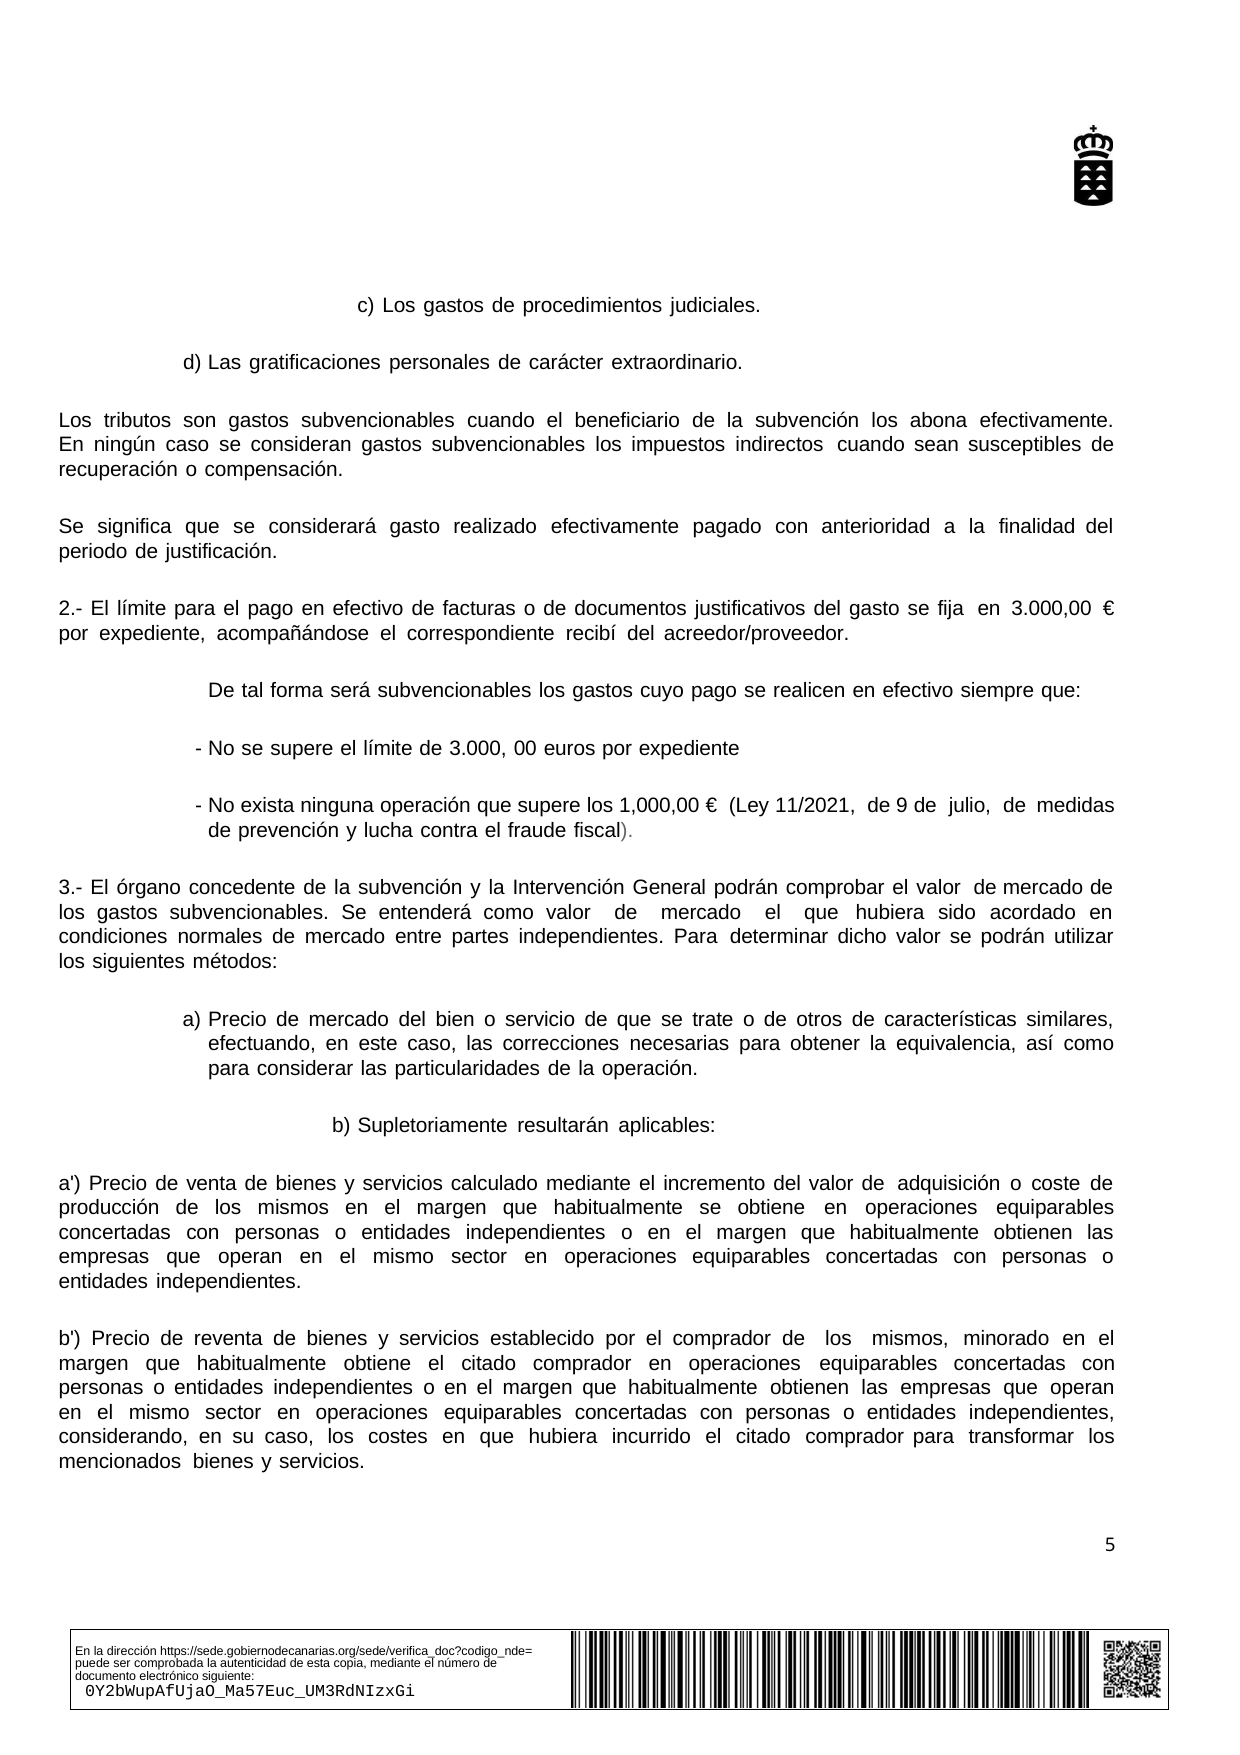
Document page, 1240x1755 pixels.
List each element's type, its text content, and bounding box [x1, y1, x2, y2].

text De tal forma será subvencionables los gastos cuyo pago se realicen en efectivo siempre que: [208, 678, 1181, 702]
list No exista ninguna operación que supere los 1,000,00 € (Ley 11/2021, de 9 de julio, de medidas de prevención y lucha contra el fraude fiscal). [195, 793, 1114, 842]
list Los gastos de procedimientos judiciales. [357, 293, 1181, 317]
list Precio de mercado del bien o servicio de que se trate o de otros de características similares, efectuando, en este caso, las correcciones necesarias para obtener la equivalencia, así como para considerar las particularidades de la operación. [182, 1006, 1114, 1079]
text 2.- El límite para el pago en efectivo de facturas o de documentos justificativos del gasto se fija en 3.000,00 € por expediente, acompañándose el correspondiente recibí del acreedor/proveedor. [58, 596, 1115, 645]
list Las gratificaciones personales de carácter extraordinario. [183, 350, 1181, 374]
text b') Precio de reventa de bienes y servicios establecido por el comprador de los mismos, minorado en el margen que habitualmente obtiene el citado comprador en operaciones equiparables concertadas con personas o entidades independientes o en el margen que habitualmente obtienen las empresas que operan en el mismo sector en operaciones equiparables concertadas con personas o entidades independientes, considerando, en su caso, los costes en que hubiera incurrido el citado comprador para transformar los mencionados bienes y servicios. [58, 1326, 1115, 1473]
text Se significa que se considerará gasto realizado efectivamente pagado con anterioridad a la finalidad del periodo de justificación. [58, 514, 1114, 563]
list Supletoriamente resultarán aplicables: [332, 1113, 1181, 1137]
text 5 [58, 1532, 1115, 1557]
text a') Precio de venta de bienes y servicios calculado mediante el incremento del valor de adquisición o coste de producción de los mismos en el margen que habitualmente se obtiene en operaciones equiparables concertadas con personas o entidades independientes o en el margen que habitualmente obtienen las empresas que operan en el mismo sector en operaciones equiparables concertadas con personas o entidades independientes. [58, 1170, 1114, 1293]
text 3.- El órgano concedente de la subvención y la Intervención General podrán comprobar el valor de mercado de los gastos subvencionables. Se entenderá como valor de mercado el que hubiera sido acordado en condiciones normales de mercado entre partes independientes. Para determinar dicho valor se podrán utilizar los siguientes métodos: [58, 875, 1114, 973]
text Los tributos son gastos subvencionables cuando el beneficiario de la subvención los abona efectivamente. En ningún caso se consideran gastos subvencionables los impuestos indirectos cuando sean susceptibles de recuperación o compensación. [58, 408, 1114, 481]
list No se supere el límite de 3.000, 00 euros por expediente [195, 736, 1181, 760]
